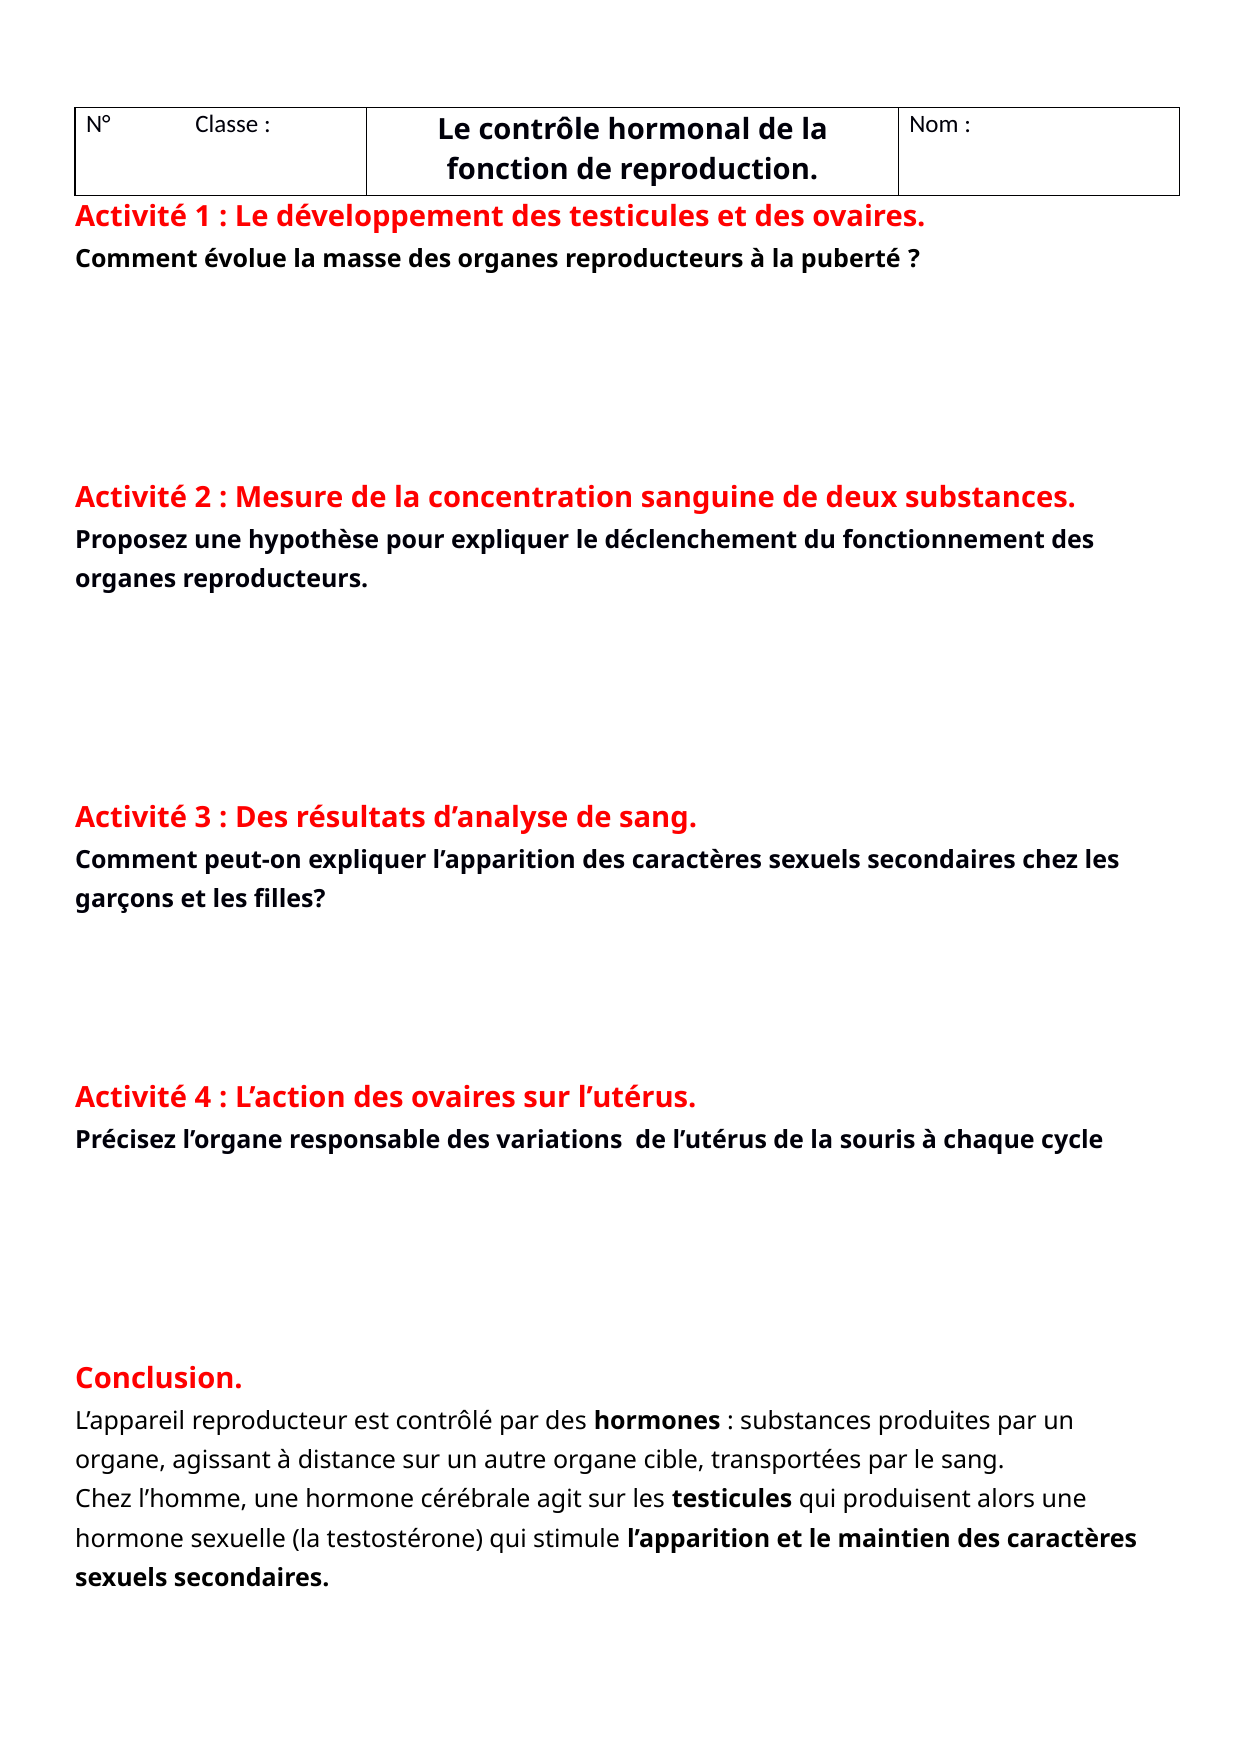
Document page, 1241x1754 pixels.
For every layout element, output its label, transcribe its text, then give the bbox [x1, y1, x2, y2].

text Activité 1 : Le développement des testicules et des ovaires. [75, 196, 1165, 235]
table_header N° Classe : [76, 108, 366, 194]
text Activité 2 : Mesure de la concentration sanguine de deux substances. [75, 476, 1165, 516]
text Activité 4 : L’action des ovaires sur l’utérus. [75, 1077, 1165, 1116]
text Proposez une hypothèse pour expliquer le déclenchement du fonctionnement des organes reproducteurs. [75, 522, 1165, 595]
table_header Le contrôle hormonal de la fonction de reproduction. [367, 108, 898, 194]
text Comment évolue la masse des organes reproducteurs à la puberté ? [75, 241, 1165, 275]
text Chez l’homme, une hormone cérébrale agit sur les testicules qui produisent alors une hormone sexuelle (la testostérone) qui stimule l’apparition et le maintien des caractères sexuels secondaires. [75, 1481, 1165, 1593]
text Précisez l’organe responsable des variations de l’utérus de la souris à chaque cycle [75, 1122, 1165, 1156]
table_header Nom : [899, 108, 1179, 194]
text Comment peut-on expliquer l’apparition des caractères sexuels secondaires chez les garçons et les filles? [75, 842, 1165, 915]
text L’appareil reproducteur est contrôlé par des hormones : substances produites par un organe, agissant à distance sur un autre organe cible, transportées par le sang. [75, 1403, 1165, 1476]
text Activité 3 : Des résultats d’analyse de sang. [75, 796, 1165, 836]
text Conclusion. [75, 1357, 1165, 1397]
